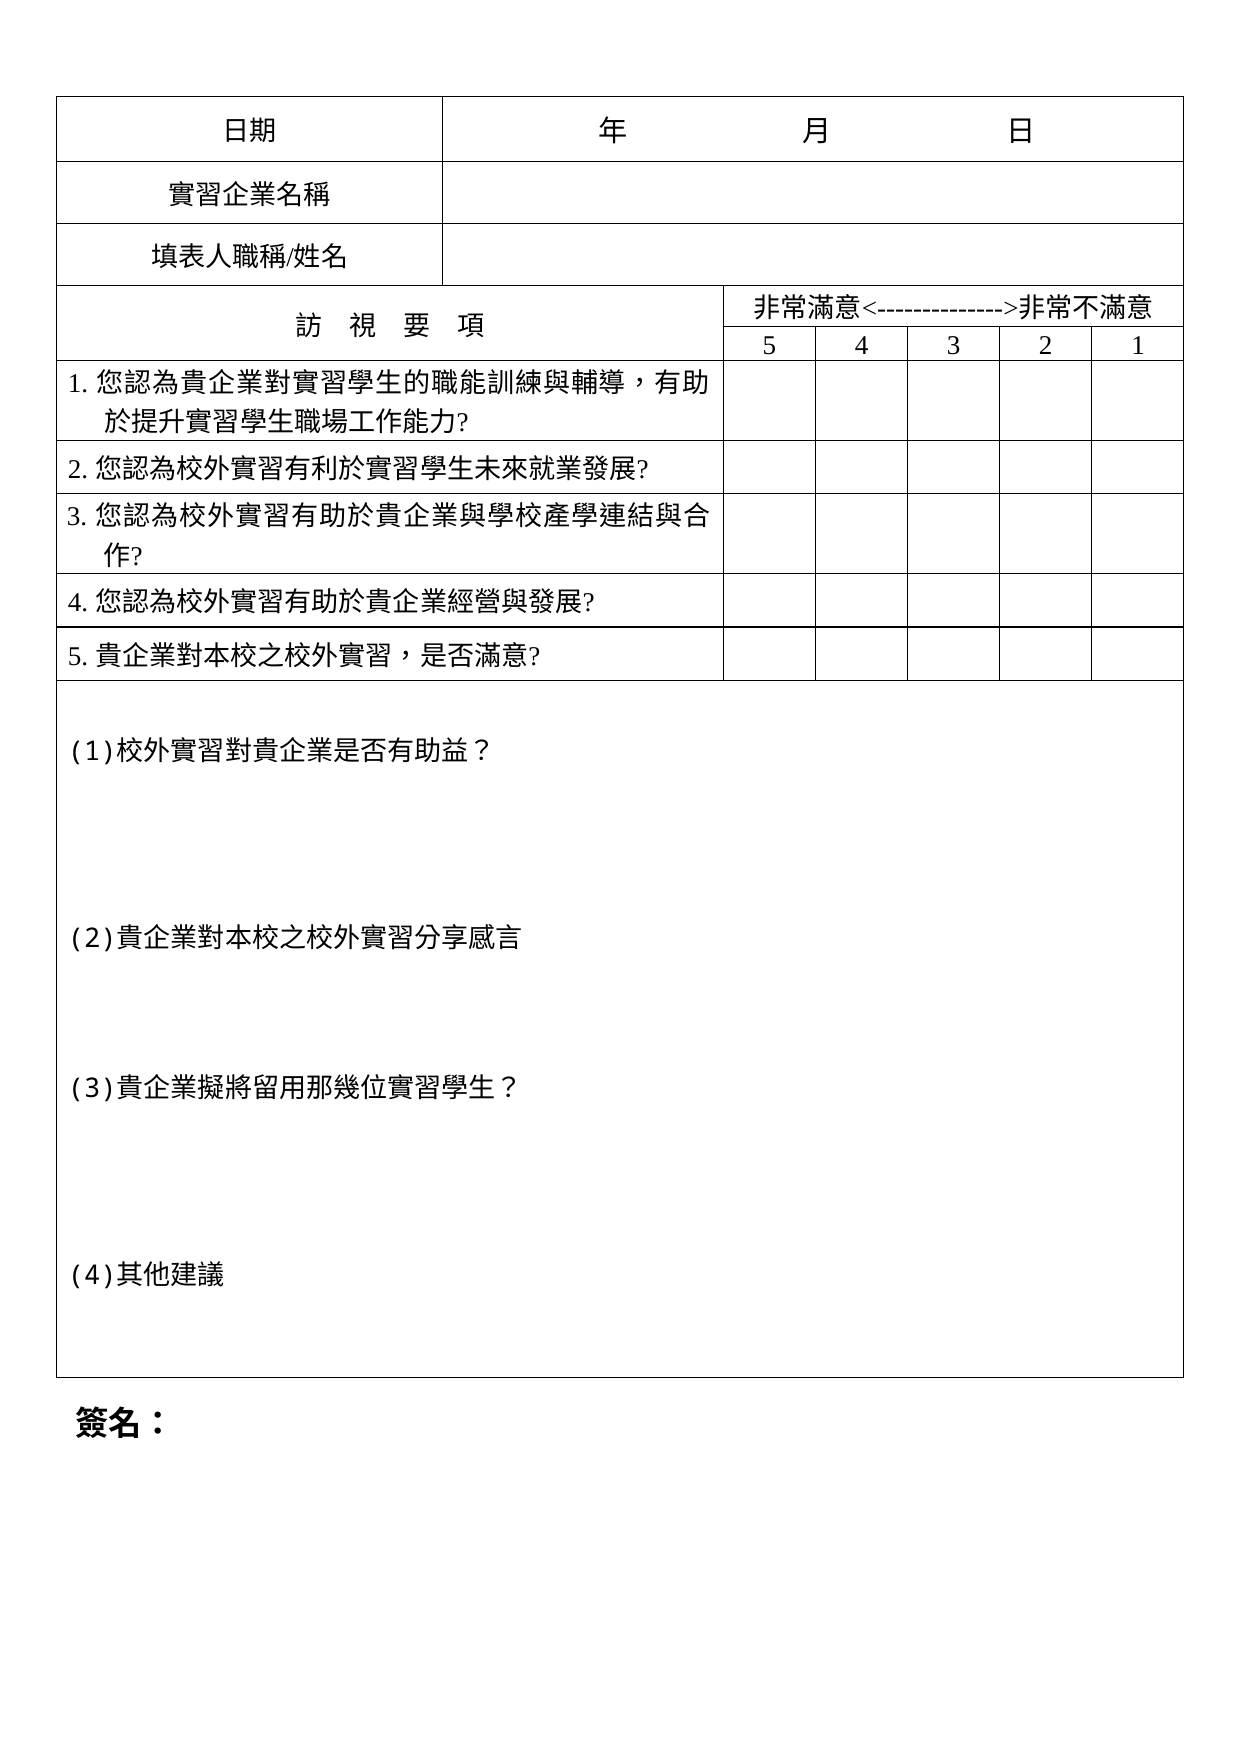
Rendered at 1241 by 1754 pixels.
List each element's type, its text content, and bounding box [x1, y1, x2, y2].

table_cell 3 [908, 327, 999, 360]
table_cell [816, 494, 907, 573]
table_header 日期 [57, 97, 442, 161]
table_cell [1092, 494, 1183, 573]
table_cell [1092, 628, 1183, 680]
table_cell [1092, 574, 1183, 626]
table_cell 1. 您認為貴企業對實習學生的職能訓練與輔導，有助於提升實習學生職場工作能力? [57, 361, 723, 440]
table_cell [1000, 574, 1091, 626]
table_cell [443, 224, 1183, 285]
table_cell 3. 您認為校外實習有助於貴企業與學校產學連結與合作? [57, 494, 723, 573]
table_cell [724, 574, 815, 626]
table_cell [908, 361, 999, 440]
table_cell 非常滿意<-------------->非常不滿意 [724, 286, 1183, 326]
table_cell [908, 441, 999, 493]
table_cell [908, 574, 999, 626]
table_cell [724, 628, 815, 680]
table_cell 5 [724, 327, 815, 360]
table_cell [1092, 441, 1183, 493]
table_cell [816, 361, 907, 440]
table_cell 填表人職稱/姓名 [57, 224, 442, 285]
table_header 年 月 日 [443, 97, 1183, 161]
table_cell (1)校外實習對貴企業是否有助益？ (2)貴企業對本校之校外實習分享感言 (3)貴企業擬將留用那幾位實習學生？ (4)其他建議 [57, 681, 1183, 1377]
table_cell [1000, 494, 1091, 573]
table_cell 實習企業名稱 [57, 162, 442, 223]
table_cell 2. 您認為校外實習有利於實習學生未來就業發展? [57, 441, 723, 493]
list 簽名： [75, 1397, 1165, 1445]
table_cell [908, 494, 999, 573]
table_cell 2 [1000, 327, 1091, 360]
table_cell [724, 441, 815, 493]
table_cell [816, 628, 907, 680]
table_cell [443, 162, 1183, 223]
table_cell 5. 貴企業對本校之校外實習，是否滿意? [57, 628, 723, 680]
table_cell 1 [1092, 327, 1183, 360]
table_cell 4 [816, 327, 907, 360]
table_cell [816, 574, 907, 626]
table_cell [816, 441, 907, 493]
table_cell [1092, 361, 1183, 440]
table_cell 訪 視 要 項 [57, 286, 723, 360]
table_cell 4. 您認為校外實習有助於貴企業經營與發展? [57, 574, 723, 626]
table_cell [908, 628, 999, 680]
table_cell [1000, 628, 1091, 680]
table_cell [1000, 441, 1091, 493]
table_cell [1000, 361, 1091, 440]
table_cell [724, 361, 815, 440]
table_cell [724, 494, 815, 573]
